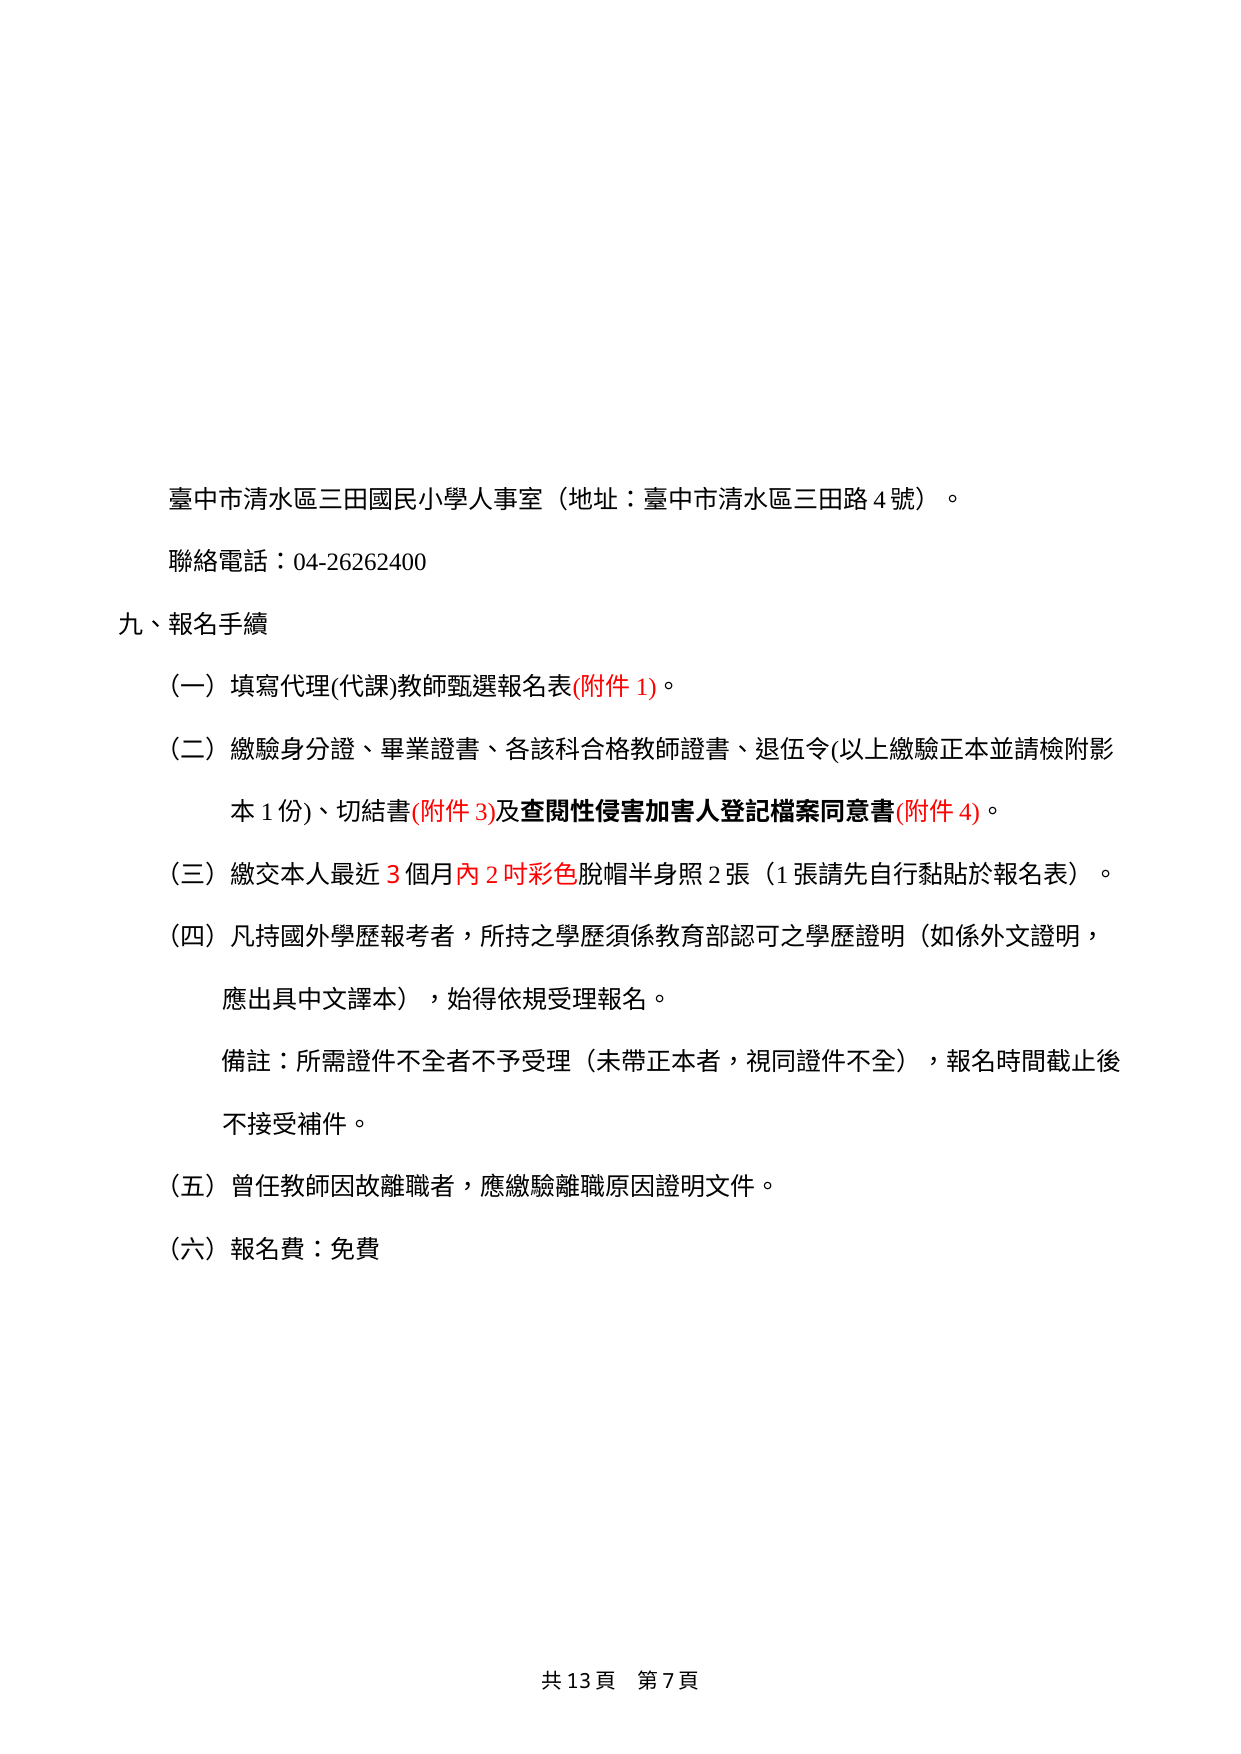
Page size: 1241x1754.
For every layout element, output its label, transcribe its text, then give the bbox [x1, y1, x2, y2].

text 九、報名手續 [118, 581, 1122, 643]
text （二）繳驗身分證、畢業證書、各該科合格教師證書、退伍令(以上繳驗正本並請檢附影本1份)、切結書(附件3)及查閱性侵害加害人登記檔案同意書(附件4)。 [156, 706, 1122, 831]
text 聯絡電話：04-26262400 [118, 518, 1122, 581]
text （六）報名費：免費 [156, 1206, 1122, 1268]
text 臺中市清水區三田國民小學人事室（地址：臺中市清水區三田路4號）。 [118, 456, 1122, 518]
text （五）曾任教師因故離職者，應繳驗離職原因證明文件。 [156, 1143, 1122, 1206]
text （一）填寫代理(代課)教師甄選報名表(附件1)。 [118, 643, 1122, 706]
text 備註：所需證件不全者不予受理（未帶正本者，視同證件不全），報名時間截止後不接受補件。 [222, 1018, 1122, 1143]
text （三）繳交本人最近3個月內2吋彩色脫帽半身照2張（1張請先自行黏貼於報名表）。 [156, 831, 1122, 893]
text （四）凡持國外學歷報考者，所持之學歷須係教育部認可之學歷證明（如係外文證明，應出具中文譯本），始得依規受理報名。 [156, 893, 1122, 1018]
